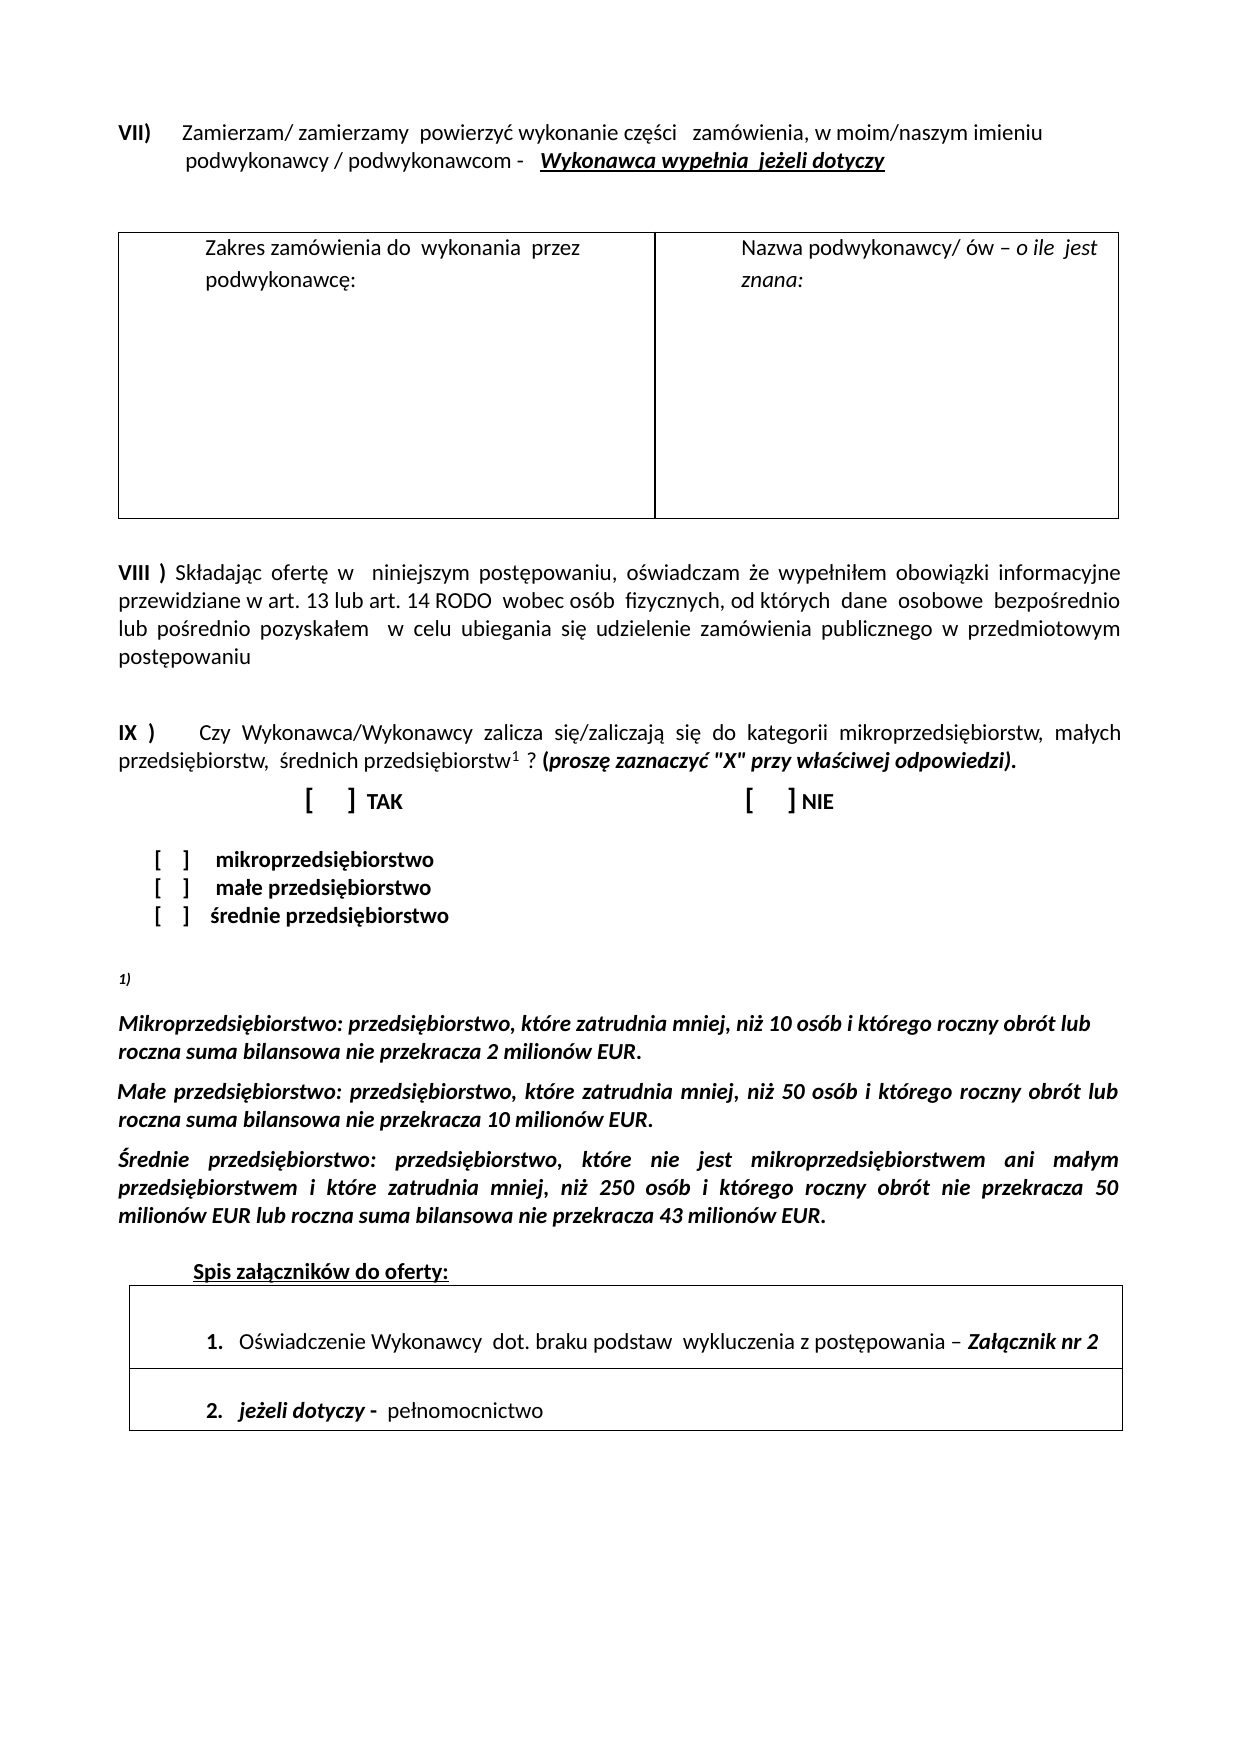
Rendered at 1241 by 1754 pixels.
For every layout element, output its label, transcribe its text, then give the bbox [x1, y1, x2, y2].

table_cell [656, 314, 1118, 416]
table_cell 2. jeżeli dotyczy - pełnomocnictwo [130, 1369, 1122, 1430]
table_header 1. Oświadczenie Wykonawcy dot. braku podstaw wykluczenia z postępowania – Załącznik nr 2 [130, 1286, 1122, 1368]
table_cell [656, 416, 1118, 517]
table_cell [119, 314, 654, 416]
text Średnie przedsiębiorstwo: przedsiębiorstwo, które nie jest mikroprzedsiębiorstwem ani małym przedsiębiorstwem i które zatrudnia mniej, niż 250 osób i którego roczny obrót nie przekracza 50 milionów EUR lub roczna suma bilansowa nie przekracza 43 milionów EUR. [118, 1145, 1122, 1229]
text Małe przedsiębiorstwo: przedsiębiorstwo, które zatrudnia mniej, niż 50 osób i którego roczny obrót lub roczna suma bilansowa nie przekracza 10 milionów EUR. [117, 1077, 1122, 1133]
text [ ] mikroprzedsiębiorstwo [118, 845, 1122, 873]
text VIII ) Składając ofertę w niniejszym postępowaniu, oświadczam że wypełniłem obowiązki informacyjne przewidziane w art. 13 lub art. 14 RODO wobec osób fizycznych, od których dane osobowe bezpośrednio lub pośrednio pozyskałem w celu ubiegania się udzielenie zamówienia publicznego w przedmiotowym postępowaniu [118, 558, 1122, 670]
text 1) [118, 969, 1122, 997]
text [ ] TAK [ ] NIE [118, 781, 1122, 817]
table_cell [119, 416, 654, 517]
text VII) Zamierzam/ zamierzamy powierzyć wykonanie części zamówienia, w moim/naszym imieniu [118, 118, 1122, 146]
text [ ] małe przedsiębiorstwo [118, 873, 1122, 901]
table_header Nazwa podwykonawcy/ ów – o ile jest znana: [656, 233, 1118, 314]
text [ ] średnie przedsiębiorstwo [118, 901, 1122, 929]
text IX ) Czy Wykonawca/Wykonawcy zalicza się/zaliczają się do kategorii mikroprzedsiębiorstw, małych przedsiębiorstw, średnich przedsiębiorstw1 ? (proszę zaznaczyć "X" przy właściwej odpowiedzi). [118, 718, 1122, 774]
list Spis załączników do oferty: [156, 1257, 1122, 1285]
text Mikroprzedsiębiorstwo: przedsiębiorstwo, które zatrudnia mniej, niż 10 osób i którego roczny obrót lub roczna suma bilansowa nie przekracza 2 milionów EUR. [118, 1009, 1122, 1065]
table_header Zakres zamówienia do wykonania przez podwykonawcę: [119, 233, 654, 314]
text podwykonawcy / podwykonawcom - Wykonawca wypełnia jeżeli dotyczy [118, 146, 1122, 174]
